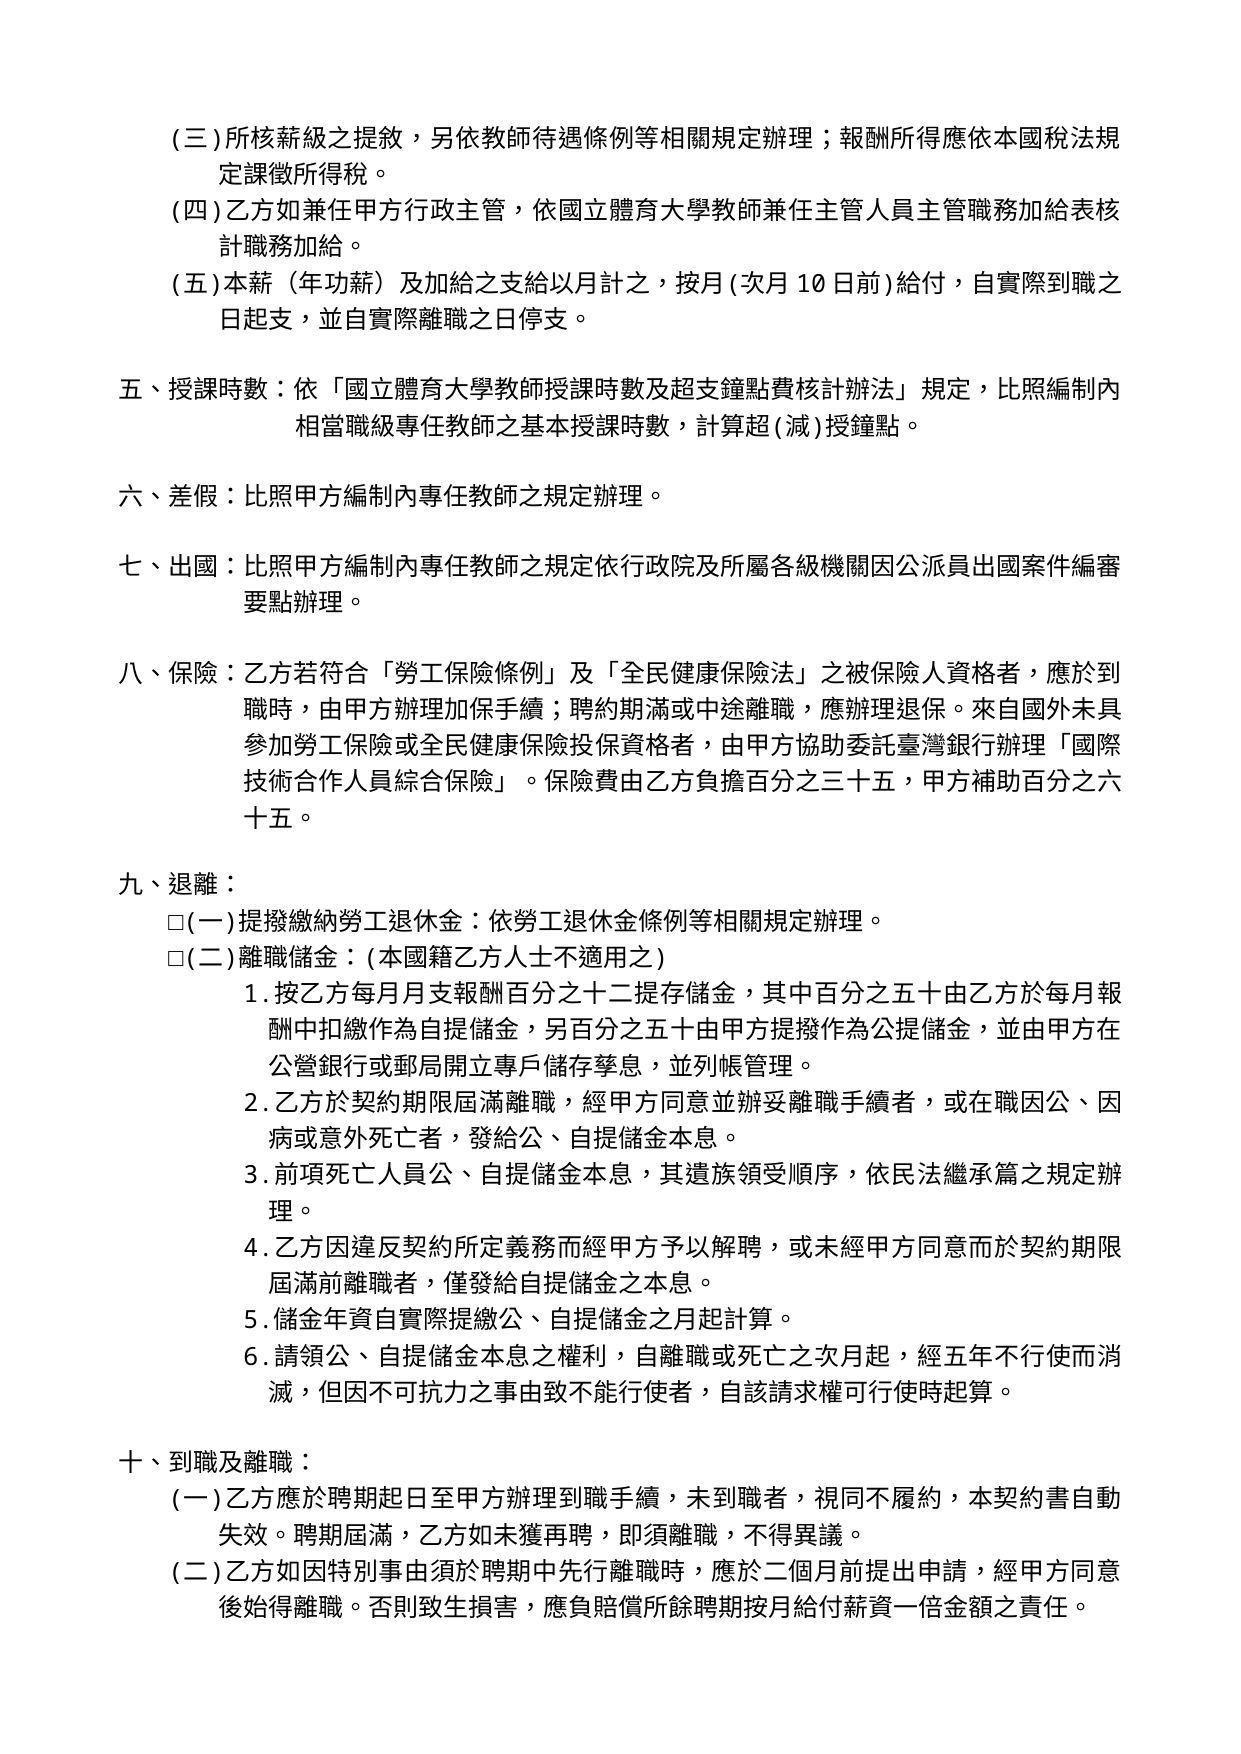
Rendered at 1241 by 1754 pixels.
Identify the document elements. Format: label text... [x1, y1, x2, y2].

text (一)乙方應於聘期起日至甲方辦理到職手續，未到職者，視同不履約，本契約書自動失效。聘期屆滿，乙方如未獲再聘，即須離職，不得異議。 [168, 1479, 1122, 1551]
text 五、授課時數：依「國立體育大學教師授課時數及超支鐘點費核計辦法」規定，比照編制內相當職級專任教師之基本授課時數，計算超(減)授鐘點。 [118, 370, 1122, 442]
text 6.請領公、自提儲金本息之權利，自離職或死亡之次月起，經五年不行使而消滅，但因不可抗力之事由致不能行使者，自該請求權可行使時起算。 [243, 1336, 1122, 1409]
text □(一)提撥繳納勞工退休金：依勞工退休金條例等相關規定辦理。 [131, 901, 1122, 937]
text 七、出國：比照甲方編制內專任教師之規定依行政院及所屬各級機關因公派員出國案件編審要點辦理。 [118, 547, 1122, 619]
text 4.乙方因違反契約所定義務而經甲方予以解聘，或未經甲方同意而於契約期限屆滿前離職者，僅發給自提儲金之本息。 [243, 1227, 1122, 1300]
text (四)乙方如兼任甲方行政主管，依國立體育大學教師兼任主管人員主管職務加給表核計職務加給。 [168, 191, 1122, 263]
text 1.按乙方每月月支報酬百分之十二提存儲金，其中百分之五十由乙方於每月報酬中扣繳作為自提儲金，另百分之五十由甲方提撥作為公提儲金，並由甲方在公營銀行或郵局開立專戶儲存孳息，並列帳管理。 [243, 974, 1122, 1082]
text 十、到職及離職： [118, 1443, 1122, 1479]
text □(二)離職儲金：(本國籍乙方人士不適用之) [168, 937, 1122, 974]
text 九、退離： [118, 865, 1122, 901]
text (二)乙方如因特別事由須於聘期中先行離職時，應於二個月前提出申請，經甲方同意後始得離職。否則致生損害，應負賠償所餘聘期按月給付薪資一倍金額之責任。 [168, 1551, 1122, 1624]
text 八、保險：乙方若符合「勞工保險條例」及「全民健康保險法」之被保險人資格者，應於到職時，由甲方辦理加保手續；聘約期滿或中途離職，應辦理退保。來自國外未具參加勞工保險或全民健康保險投保資格者，由甲方協助委託臺灣銀行辦理「國際技術合作人員綜合保險」。保險費由乙方負擔百分之三十五，甲方補助百分之六十五。 [118, 653, 1122, 834]
text 3.前項死亡人員公、自提儲金本息，其遺族領受順序，依民法繼承篇之規定辦理。 [243, 1155, 1122, 1227]
text (五)本薪（年功薪）及加給之支給以月計之，按月(次月10日前)給付，自實際到職之日起支，並自實際離職之日停支。 [168, 263, 1122, 336]
text 2.乙方於契約期限屆滿離職，經甲方同意並辦妥離職手續者，或在職因公、因病或意外死亡者，發給公、自提儲金本息。 [243, 1082, 1122, 1155]
text (三)所核薪級之提敘，另依教師待遇條例等相關規定辦理；報酬所得應依本國稅法規定課徵所得稅。 [168, 118, 1122, 191]
text 5.儲金年資自實際提繳公、自提儲金之月起計算。 [243, 1300, 1122, 1336]
text 六、差假：比照甲方編制內專任教師之規定辦理。 [118, 476, 1122, 512]
